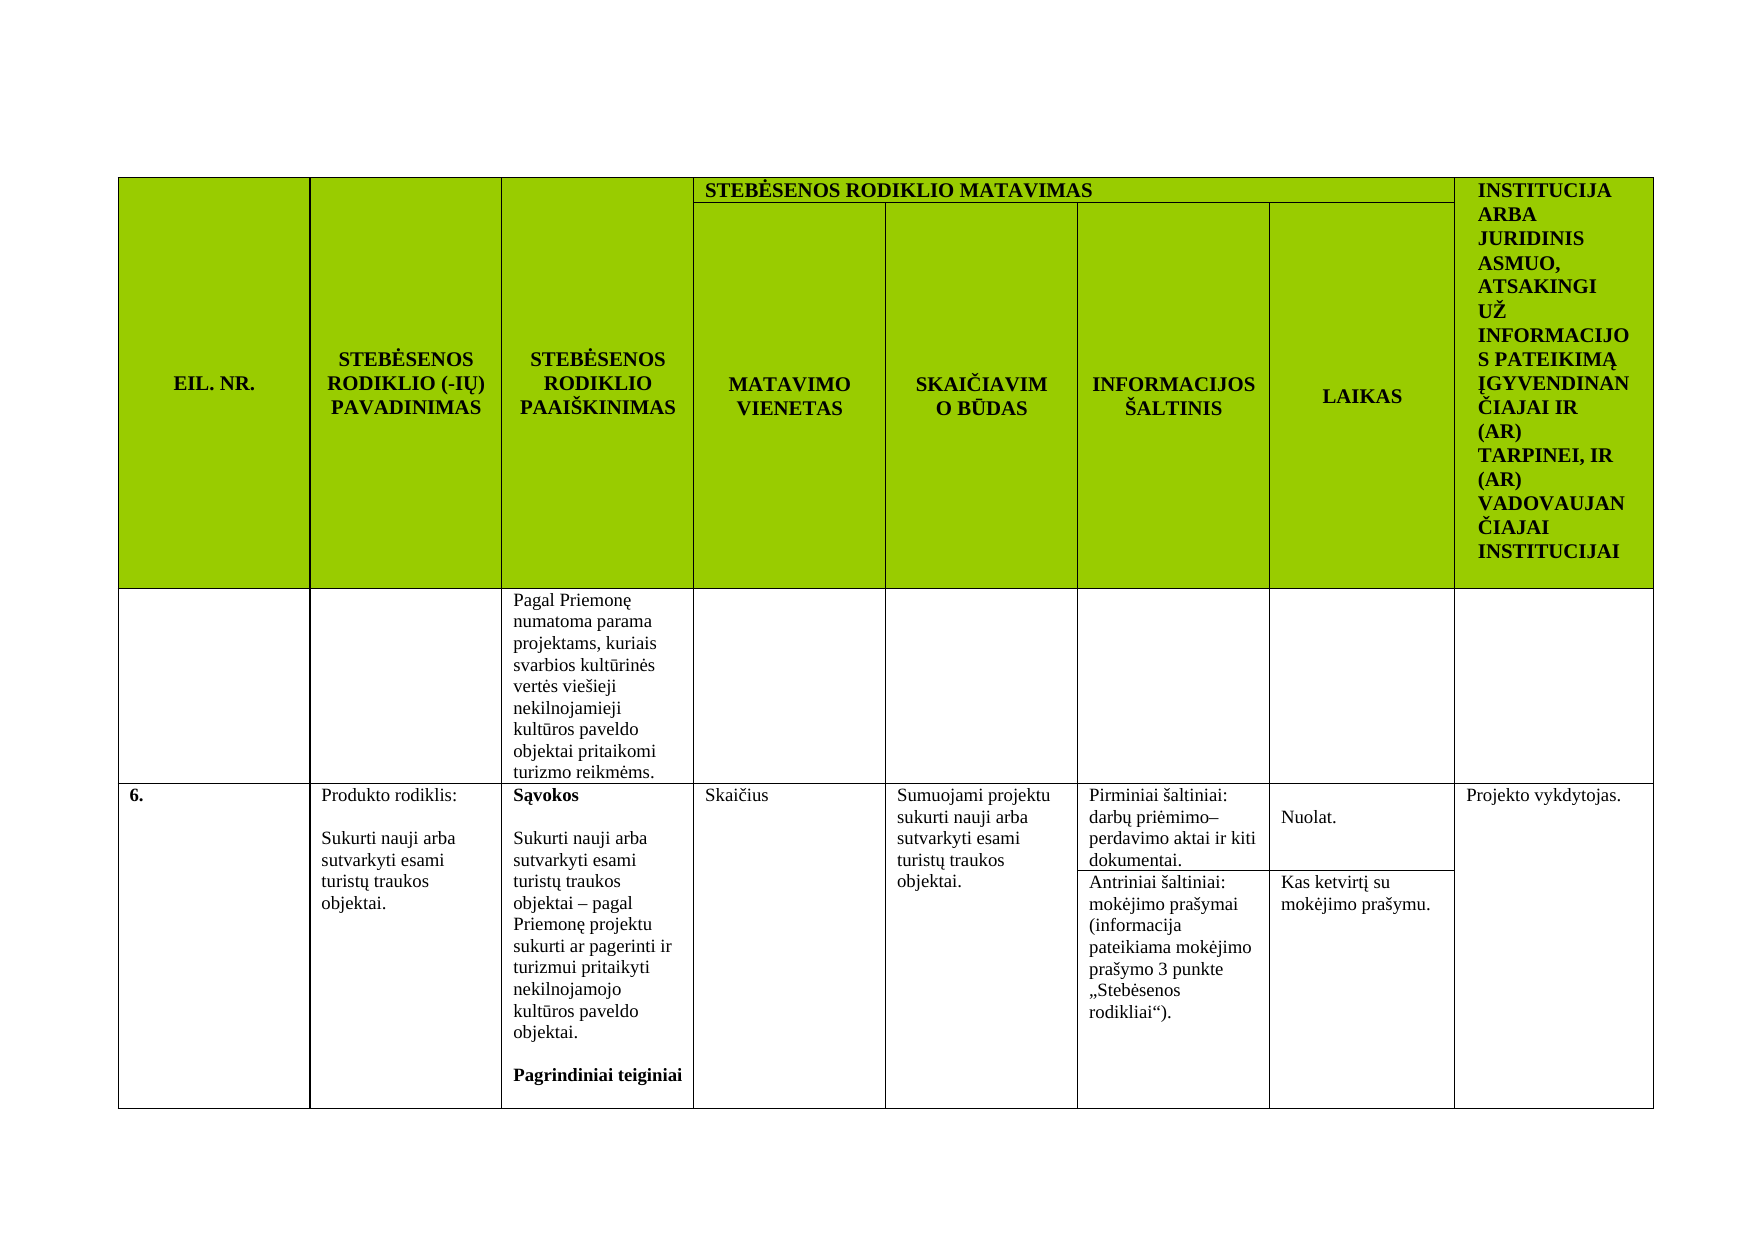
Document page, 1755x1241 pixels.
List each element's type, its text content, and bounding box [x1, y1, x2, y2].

table_header EIL. NR. [119, 178, 309, 588]
table_header STEBĖSENOS RODIKLIO (-IŲ) PAVADINIMAS [311, 178, 501, 588]
table_cell [694, 589, 885, 783]
table_cell Sąvokos Sukurti nauji arba sutvarkyti esami turistų traukos objektai – pagal Priemonę projektu sukurti ar pagerinti ir turizmui pritaikyti nekilnojamojo kultūros paveldo objektai. Pagrindiniai teiginiai [502, 784, 693, 1107]
table_cell Nuolat. [1270, 784, 1454, 870]
table_cell Produkto rodiklis: Sukurti nauji arba sutvarkyti esami turistų traukos objektai. [311, 784, 501, 1107]
table_header INSTITUCIJA ARBA JURIDINIS ASMUO, ATSAKINGI UŽ INFORMACIJOS PATEIKIMĄ ĮGYVENDINANČIAJAI IR (AR) TARPINEI, IR (AR) VADOVAUJANČIAJAI INSTITUCIJAI [1455, 178, 1653, 588]
table_cell MATAVIMO VIENETAS [694, 203, 885, 588]
table_cell [1455, 589, 1653, 783]
table_header STEBĖSENOS RODIKLIO PAAIŠKINIMAS [502, 178, 693, 588]
table_cell Pirminiai šaltiniai: darbų priėmimo–perdavimo aktai ir kiti dokumentai. [1078, 784, 1269, 870]
table_cell LAIKAS [1270, 203, 1454, 588]
table_cell [1270, 589, 1454, 783]
table_cell [311, 589, 501, 783]
table_cell [1078, 589, 1269, 783]
table_cell Projekto vykdytojas. [1455, 784, 1653, 1107]
table_cell Kas ketvirtį su mokėjimo prašymu. [1270, 871, 1454, 1107]
table_cell Antriniai šaltiniai: mokėjimo prašymai (informacija pateikiama mokėjimo prašymo 3 punkte „Stebėsenos rodikliai“). [1078, 871, 1269, 1107]
table_cell Sumuojami projektu sukurti nauji arba sutvarkyti esami turistų traukos objektai. [886, 784, 1077, 1107]
table_cell INFORMACIJOS ŠALTINIS [1078, 203, 1269, 588]
table_cell Skaičius [694, 784, 885, 1107]
table_header STEBĖSENOS RODIKLIO MATAVIMAS [694, 178, 1454, 202]
table_cell [886, 589, 1077, 783]
table_cell Pagal Priemonę numatoma parama projektams, kuriais svarbios kultūrinės vertės viešieji nekilnojamieji kultūros paveldo objektai pritaikomi turizmo reikmėms. [502, 589, 693, 783]
table_cell [119, 589, 309, 783]
table_cell SKAIČIAVIMO BŪDAS [886, 203, 1077, 588]
table_cell 6. [119, 784, 309, 1107]
